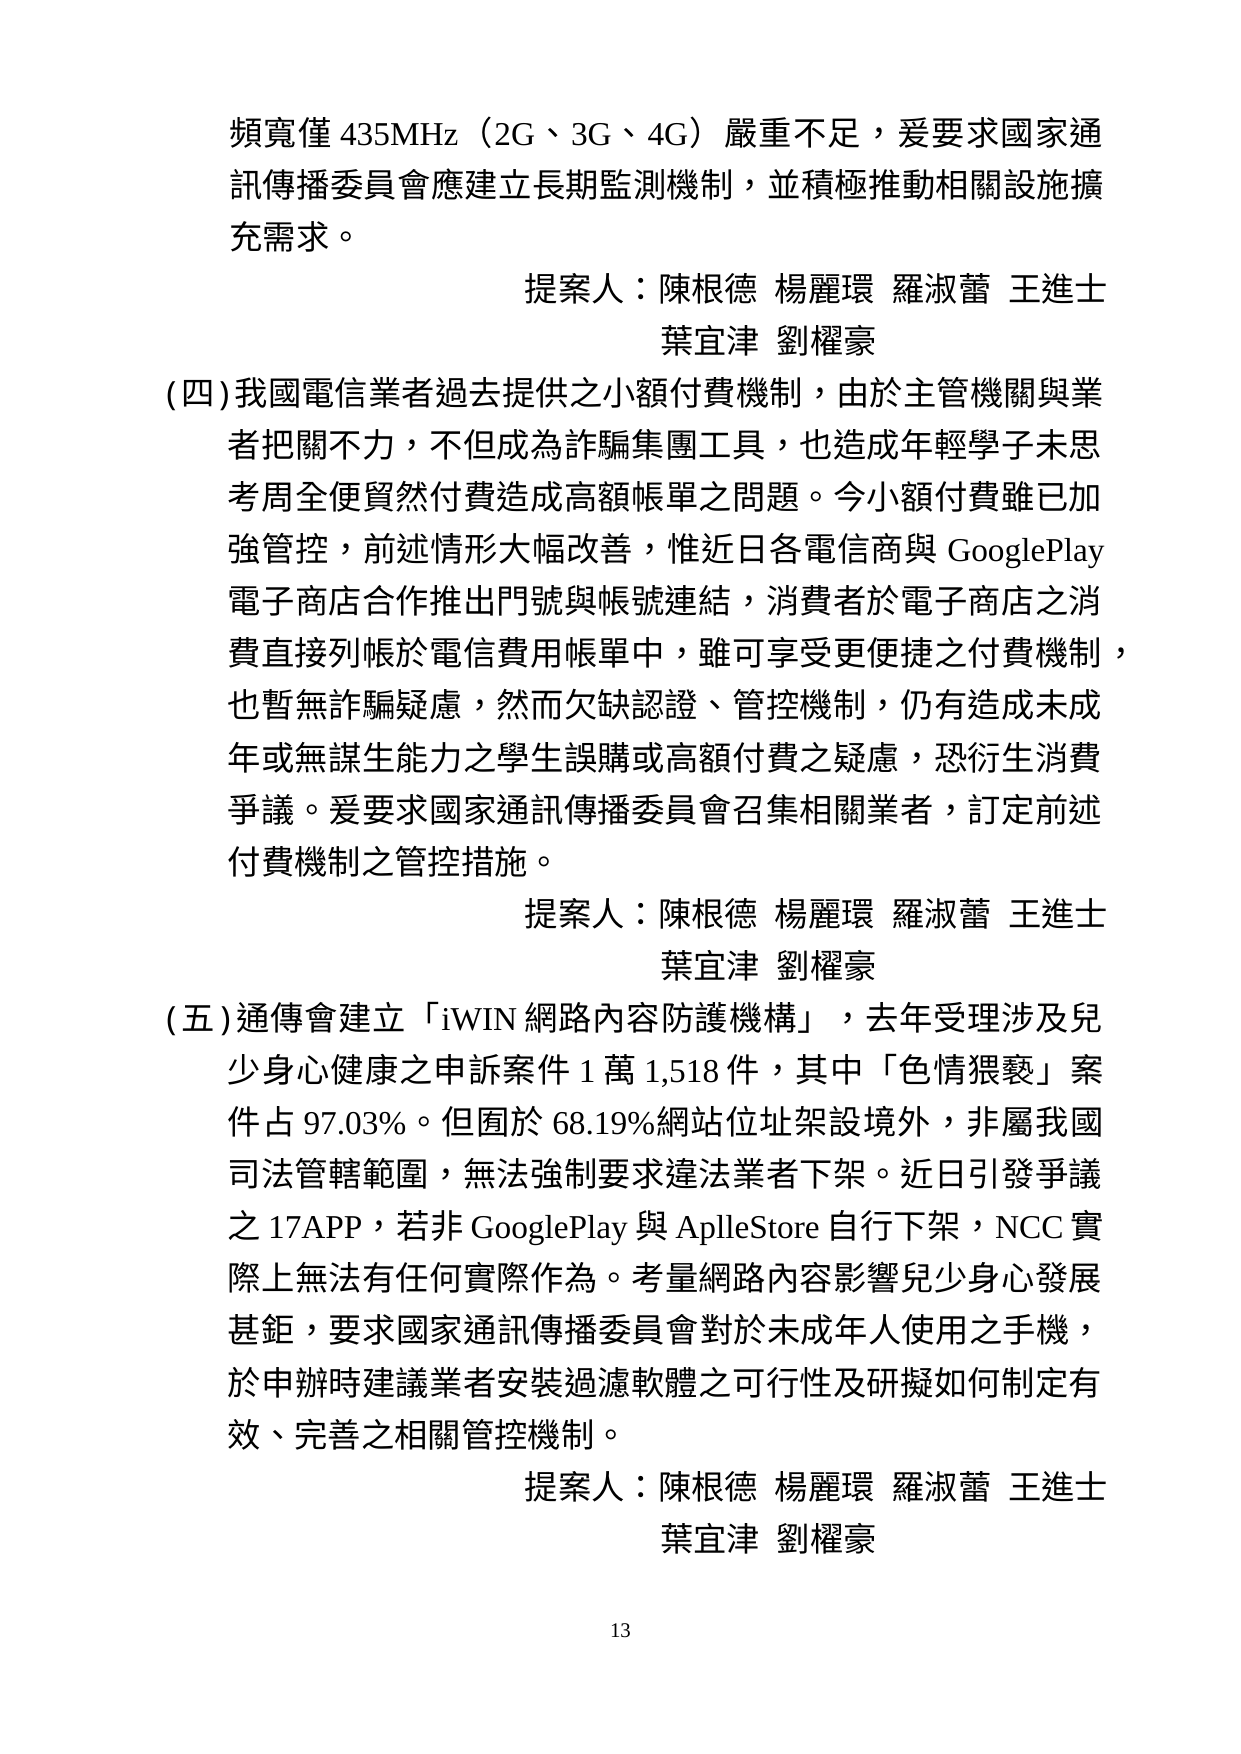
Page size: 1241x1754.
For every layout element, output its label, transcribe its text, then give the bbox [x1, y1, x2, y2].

text (四)我國電信業者過去提供之小額付費機制，由於主管機關與業者把關不力，不但成為詐騙集團工具，也造成年輕學子未思考周全便貿然付費造成高額帳單之問題。今小額付費雖已加強管控，前述情形大幅改善，惟近日各電信商與GooglePlay電子商店合作推出門號與帳號連結，消費者於電子商店之消費直接列帳於電信費用帳單中，雖可享受更便捷之付費機制，也暫無詐騙疑慮，然而欠缺認證、管控機制，仍有造成未成年或無謀生能力之學生誤購或高額付費之疑慮，恐衍生消費爭議。爰要求國家通訊傳播委員會召集相關業者，訂定前述付費機制之管控措施。 [161, 364, 1104, 884]
text 頻寬僅435MHz（2G、3G、4G）嚴重不足，爰要求國家通訊傳播委員會應建立長期監測機制，並積極推動相關設施擴充需求。 [161, 103, 1104, 259]
text (五)通傳會建立「iWIN網路內容防護機構」，去年受理涉及兒少身心健康之申訴案件1萬1,518件，其中「色情猥褻」案件占97.03%。但囿於68.19%網站位址架設境外，非屬我國司法管轄範圍，無法強制要求違法業者下架。近日引發爭議之17APP，若非GooglePlay與AplleStore自行下架，NCC實際上無法有任何實際作為。考量網路內容影響兒少身心發展甚鉅，要求國家通訊傳播委員會對於未成年人使用之手機，於申辦時建議業者安裝過濾軟體之可行性及研擬如何制定有效、完善之相關管控機制。 [161, 989, 1104, 1457]
text 提案人：陳根德 楊麗環 羅淑蕾 王進士葉宜津 劉櫂豪 [524, 1457, 1119, 1562]
text 提案人：陳根德 楊麗環 羅淑蕾 王進士葉宜津 劉櫂豪 [524, 884, 1119, 989]
text 提案人：陳根德 楊麗環 羅淑蕾 王進士葉宜津 劉櫂豪 [524, 259, 1119, 364]
